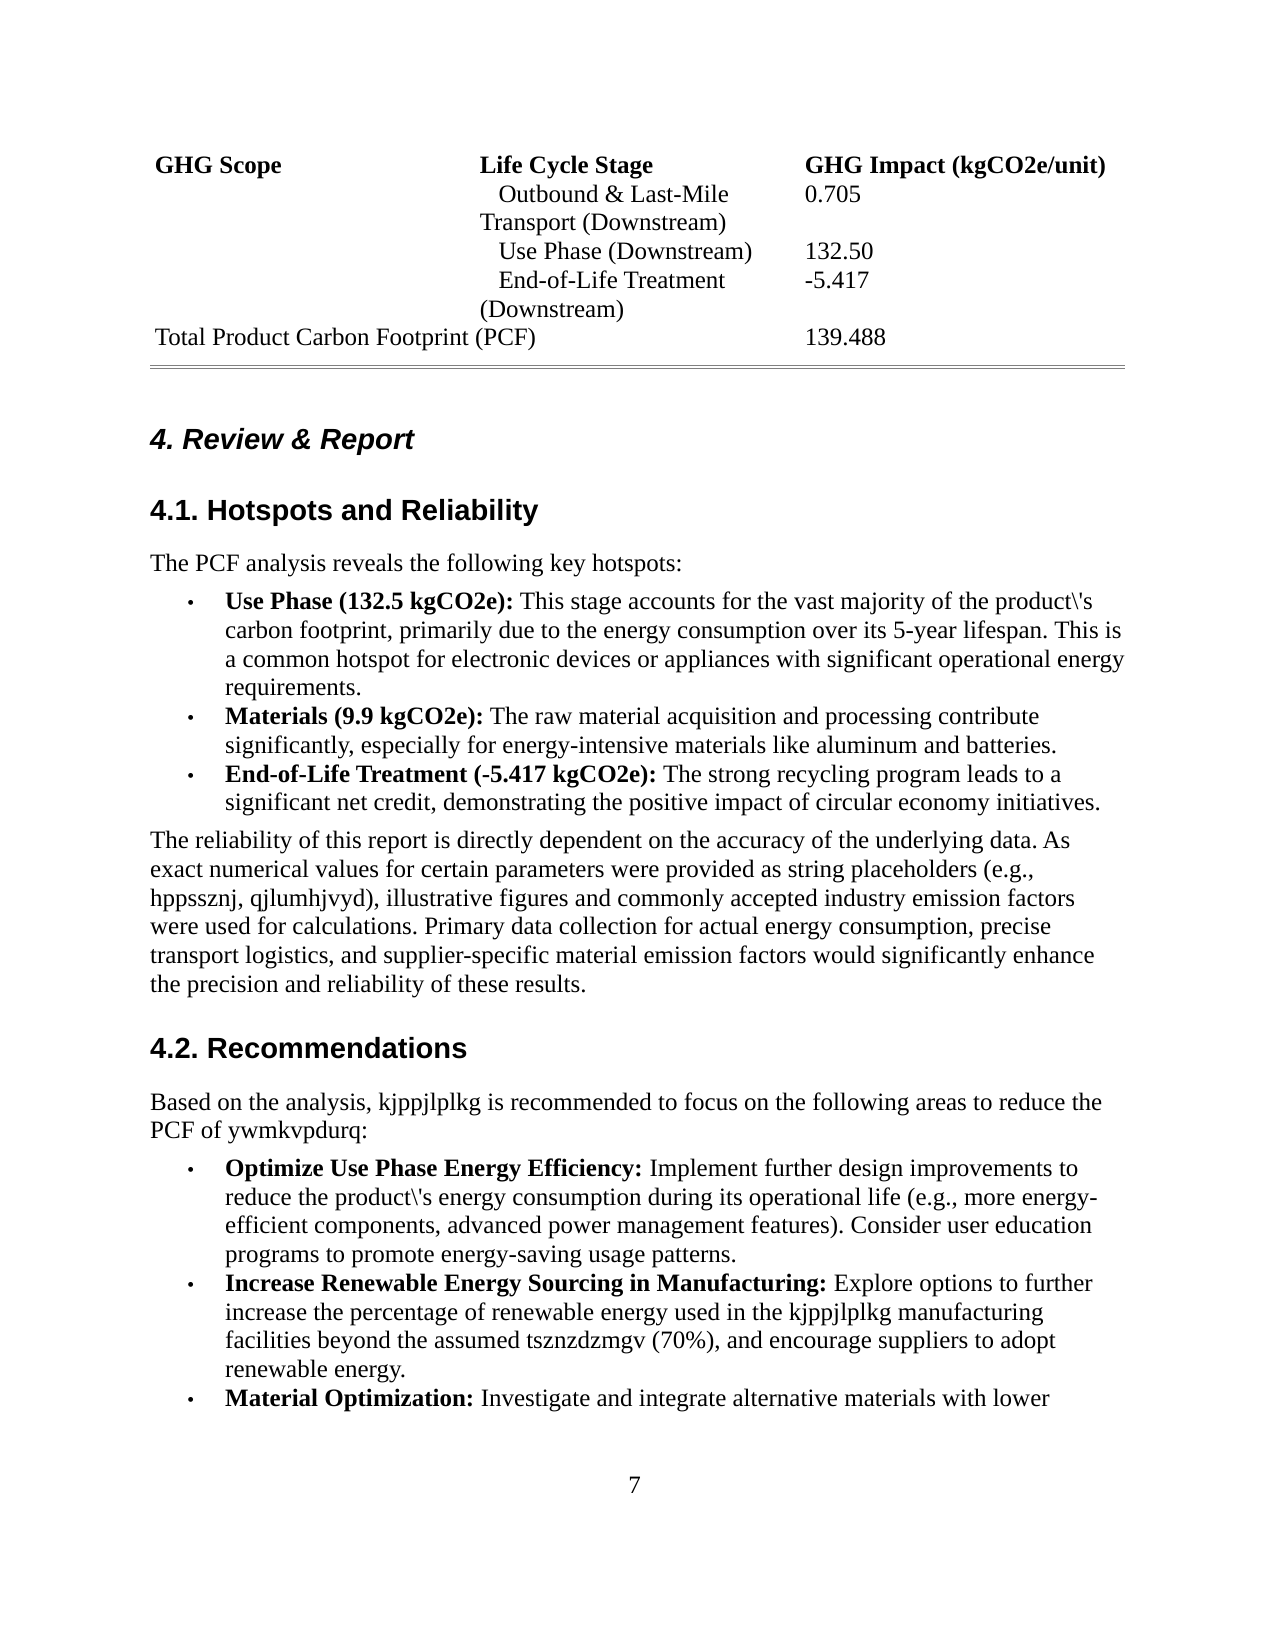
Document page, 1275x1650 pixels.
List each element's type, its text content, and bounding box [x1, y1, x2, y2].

table_header Life Cycle Stage [475, 150, 800, 179]
list Use Phase (132.5 kgCO2e): This stage accounts for the vast majority of the product\'s carbon footprint, primarily due to the energy consumption over its 5-year lifespan. This is a common hotspot for electronic devices or appliances with significant operational energy requirements. [187, 586, 1125, 701]
list Materials (9.9 kgCO2e): The raw material acquisition and processing contribute significantly, especially for energy-intensive materials like aluminum and batteries. [187, 701, 1125, 759]
table_cell [150, 179, 475, 236]
table_cell [150, 265, 475, 322]
text The reliability of this report is directly dependent on the accuracy of the underlying data. As exact numerical values for certain parameters were provided as string placeholders (e.g., hppssznj, qjlumhjvyd), illustrative figures and commonly accepted industry emission factors were used for calculations. Primary data collection for actual energy consumption, precise transport logistics, and supplier-specific material emission factors would significantly enhance the precision and reliability of these results. [150, 825, 1125, 998]
list Optimize Use Phase Energy Efficiency: Implement further design improvements to reduce the product\'s energy consumption during its operational life (e.g., more energy-efficient components, advanced power management features). Consider user education programs to promote energy-saving usage patterns. [187, 1153, 1125, 1268]
subtitle 4.2. Recommendations [150, 1032, 1125, 1065]
list End-of-Life Treatment (-5.417 kgCO2e): The strong recycling program leads to a significant net credit, demonstrating the positive impact of circular economy initiatives. [187, 759, 1125, 816]
text Based on the analysis, kjppjlplkg is recommended to focus on the following areas to reduce the PCF of ywmkvpdurq: [150, 1087, 1125, 1144]
list Material Optimization: Investigate and integrate alternative materials with lower [187, 1383, 1125, 1412]
table_cell -5.417 [800, 265, 1125, 322]
table_cell Total Product Carbon Footprint (PCF) [150, 323, 800, 351]
list Increase Renewable Energy Sourcing in Manufacturing: Explore options to further increase the percentage of renewable energy used in the kjppjlplkg manufacturing facilities beyond the assumed tsznzdzmgv (70%), and encourage suppliers to adopt renewable energy. [187, 1268, 1125, 1383]
subtitle 4. Review & Report [150, 422, 1125, 456]
table_cell End-of-Life Treatment (Downstream) [475, 265, 800, 322]
table_cell [150, 236, 475, 265]
table_header GHG Scope [150, 150, 475, 179]
text The PCF analysis reveals the following key hotspots: [150, 548, 1125, 577]
table_cell 139.488 [800, 323, 1125, 351]
table_cell Outbound & Last-Mile Transport (Downstream) [475, 179, 800, 236]
subtitle 4.1. Hotspots and Reliability [150, 493, 1125, 527]
table_cell Use Phase (Downstream) [475, 236, 800, 265]
table_cell 0.705 [800, 179, 1125, 236]
table_cell 132.50 [800, 236, 1125, 265]
table_header GHG Impact (kgCO2e/unit) [800, 150, 1125, 179]
